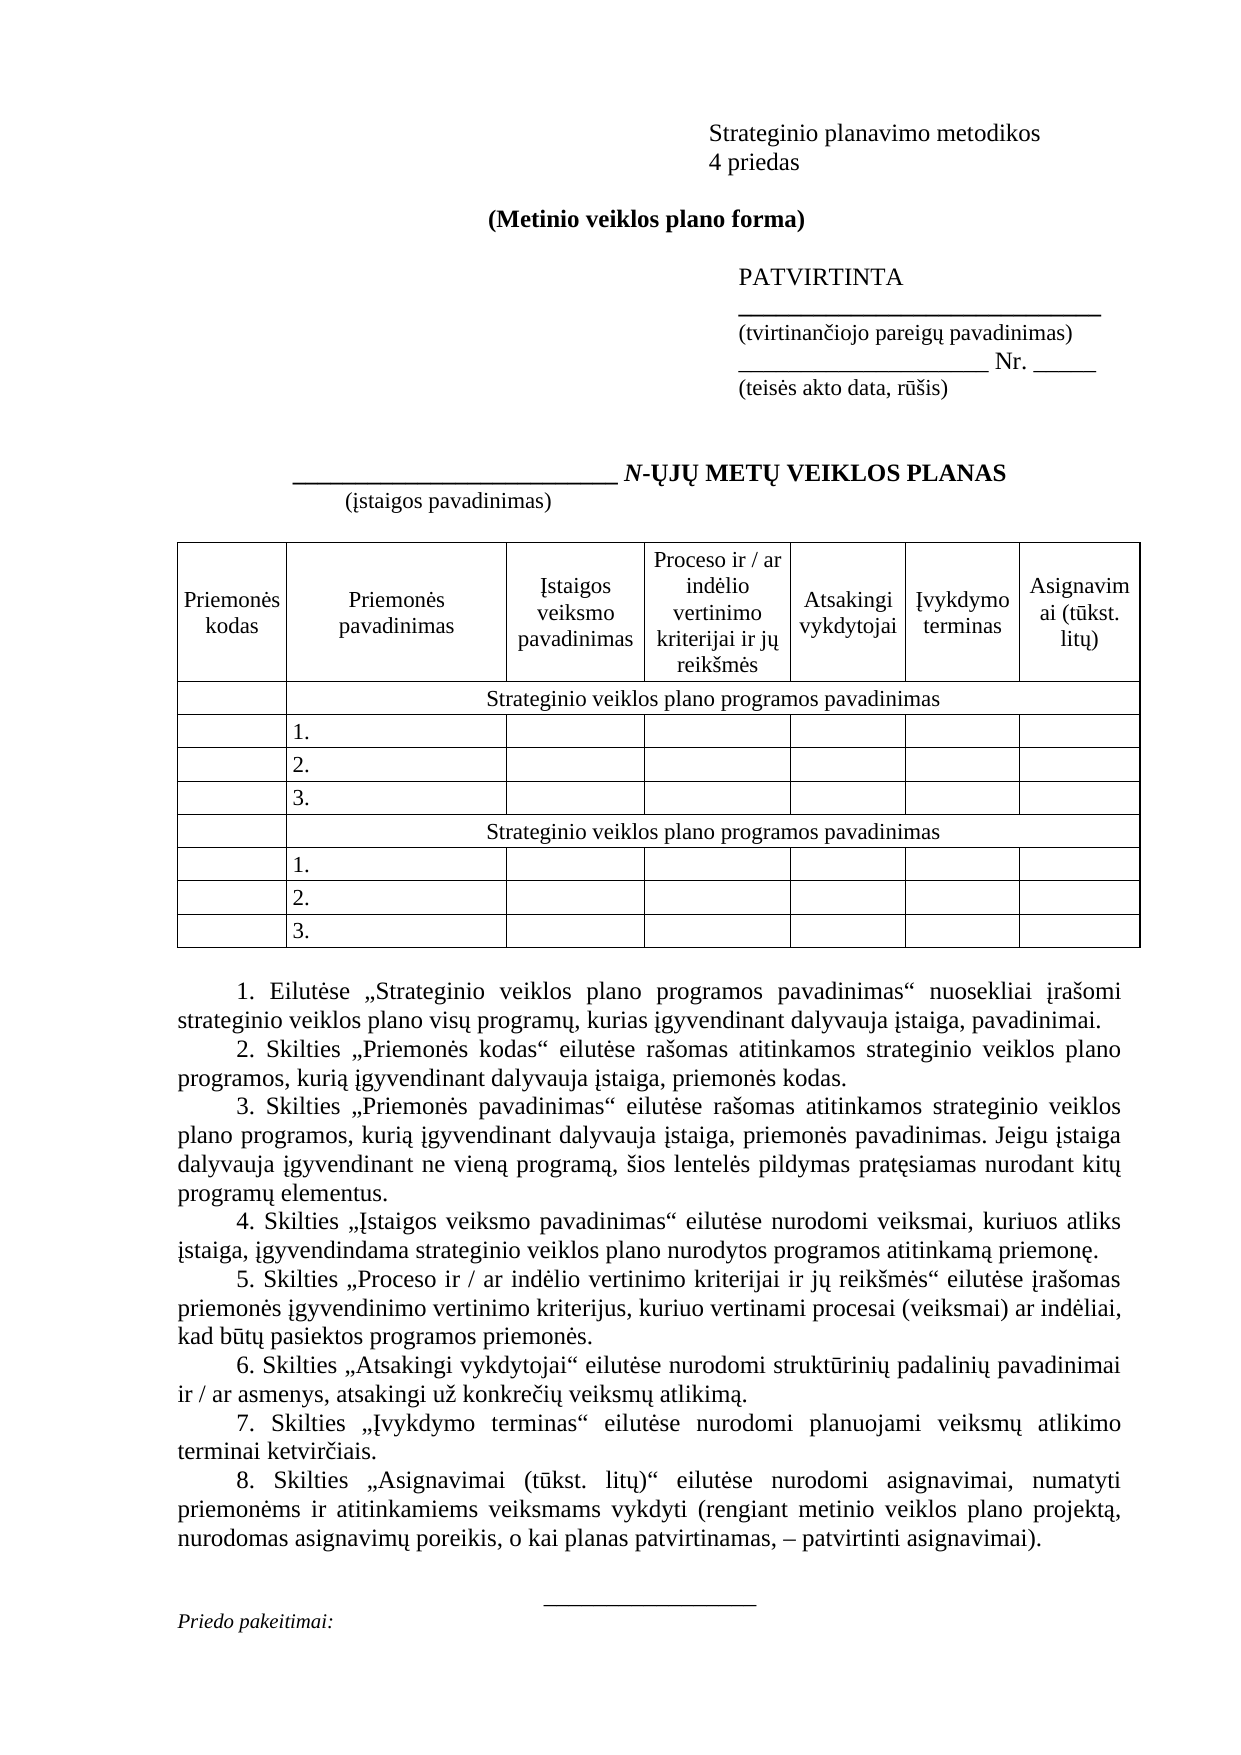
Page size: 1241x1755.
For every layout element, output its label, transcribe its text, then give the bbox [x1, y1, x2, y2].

table_cell [791, 782, 905, 814]
table_cell 3. [287, 782, 506, 814]
table_cell [1020, 748, 1139, 781]
table_header Įstaigos veiksmo pavadinimas [507, 543, 644, 681]
table_cell [178, 881, 286, 913]
table_cell [791, 881, 905, 913]
table_cell [906, 782, 1019, 814]
text PATVIRTINTA [738, 262, 1122, 291]
table_cell [906, 915, 1019, 947]
table_cell [178, 782, 286, 814]
table_cell [507, 881, 644, 913]
text (tvirtinančiojo pareigų pavadinimas) [738, 319, 1122, 346]
table_cell 1. [287, 848, 506, 880]
table_header Atsakingi vykdytojai [791, 543, 905, 681]
text 6. Skilties „Atsakingi vykdytojai“ eilutėse nurodomi struktūrinių padalinių pavadinimai ir / ar asmenys, atsakingi už konkrečių veiksmų atlikimą. [177, 1350, 1122, 1408]
table_header Priemonės kodas [178, 543, 286, 681]
text _________________ [177, 1580, 1122, 1609]
table_cell [906, 848, 1019, 880]
text _____________________________ [738, 291, 1122, 319]
table_cell [791, 848, 905, 880]
text (teisės akto data, rūšis) [738, 374, 1122, 401]
text 1. Eilutėse „Strateginio veiklos plano programos pavadinimas“ nuosekliai įrašomi strateginio veiklos plano visų programų, kurias įgyvendinant dalyvauja įstaiga, pavadinimai. [177, 976, 1122, 1034]
table_cell [645, 715, 790, 747]
table_header Proceso ir / ar indėlio vertinimo kriterijai ir jų reikšmės [645, 543, 790, 681]
table_header Įvykdymo terminas [906, 543, 1019, 681]
table_cell [1020, 915, 1139, 947]
table_cell 3. [287, 915, 506, 947]
table_cell [645, 782, 790, 814]
table_cell [178, 815, 286, 847]
text Strateginio planavimo metodikos [177, 118, 1122, 147]
table_cell [1020, 848, 1139, 880]
table_cell 1. [287, 715, 506, 747]
table_cell [791, 915, 905, 947]
table_cell [178, 848, 286, 880]
table_cell [791, 748, 905, 781]
text 7. Skilties „Įvykdymo terminas“ eilutėse nurodomi planuojami veiksmų atlikimo terminai ketvirčiais. [177, 1408, 1122, 1465]
text 4 priedas [177, 147, 1122, 176]
table_cell [645, 748, 790, 781]
table_cell [507, 748, 644, 781]
table_cell Strateginio veiklos plano programos pavadinimas [287, 682, 1139, 714]
table_cell [645, 881, 790, 913]
table_cell [178, 715, 286, 747]
table_cell [507, 915, 644, 947]
table_header Priemonės pavadinimas [287, 543, 506, 681]
table_cell [1020, 782, 1139, 814]
text 8. Skilties „Asignavimai (tūkst. litų)“ eilutėse nurodomi asignavimai, numatyti priemonėms ir atitinkamiems veiksmams vykdyti (rengiant metinio veiklos plano projektą, nurodomas asignavimų poreikis, o kai planas patvirtinamas, – patvirtinti asignavimai). [177, 1465, 1122, 1551]
text (įstaigos pavadinimas) [177, 487, 1122, 513]
table_cell Strateginio veiklos plano programos pavadinimas [287, 815, 1139, 847]
table_cell [178, 748, 286, 781]
table_cell 2. [287, 881, 506, 913]
table_cell [178, 915, 286, 947]
text 2. Skilties „Priemonės kodas“ eilutėse rašomas atitinkamos strateginio veiklos plano programos, kurią įgyvendinant dalyvauja įstaiga, priemonės kodas. [177, 1034, 1122, 1091]
table_cell [906, 881, 1019, 913]
table_header Asignavimai (tūkst. litų) [1020, 543, 1139, 681]
table_cell [906, 715, 1019, 747]
table_cell 2. [287, 748, 506, 781]
table_cell [507, 715, 644, 747]
text 4. Skilties „Įstaigos veiksmo pavadinimas“ eilutėse nurodomi veiksmai, kuriuos atliks įstaiga, įgyvendindama strateginio veiklos plano nurodytos programos atitinkamą priemonę. [177, 1206, 1122, 1264]
table_cell [645, 848, 790, 880]
table_cell [507, 848, 644, 880]
text ____________________ Nr. _____ [738, 346, 1122, 374]
text __________________________ n-ųjų METŲ VEIKLOS PLANAS [177, 458, 1122, 487]
table_cell [1020, 881, 1139, 913]
table_cell [1020, 715, 1139, 747]
table_cell [791, 715, 905, 747]
text 3. Skilties „Priemonės pavadinimas“ eilutėse rašomas atitinkamos strateginio veiklos plano programos, kurią įgyvendinant dalyvauja įstaiga, priemonės pavadinimas. Jeigu įstaiga dalyvauja įgyvendinant ne vieną programą, šios lentelės pildymas pratęsiamas nurodant kitų programų elementus. [177, 1091, 1122, 1206]
table_cell [906, 748, 1019, 781]
text Priedo pakeitimai: [177, 1609, 1122, 1633]
text 5. Skilties „Proceso ir / ar indėlio vertinimo kriterijai ir jų reikšmės“ eilutėse įrašomas priemonės įgyvendinimo vertinimo kriterijus, kuriuo vertinami procesai (veiksmai) ar indėliai, kad būtų pasiektos programos priemonės. [177, 1264, 1122, 1350]
table_cell [178, 682, 286, 714]
table_cell [507, 782, 644, 814]
table_cell [645, 915, 790, 947]
text (Metinio veiklos plano forma) [177, 204, 1122, 233]
